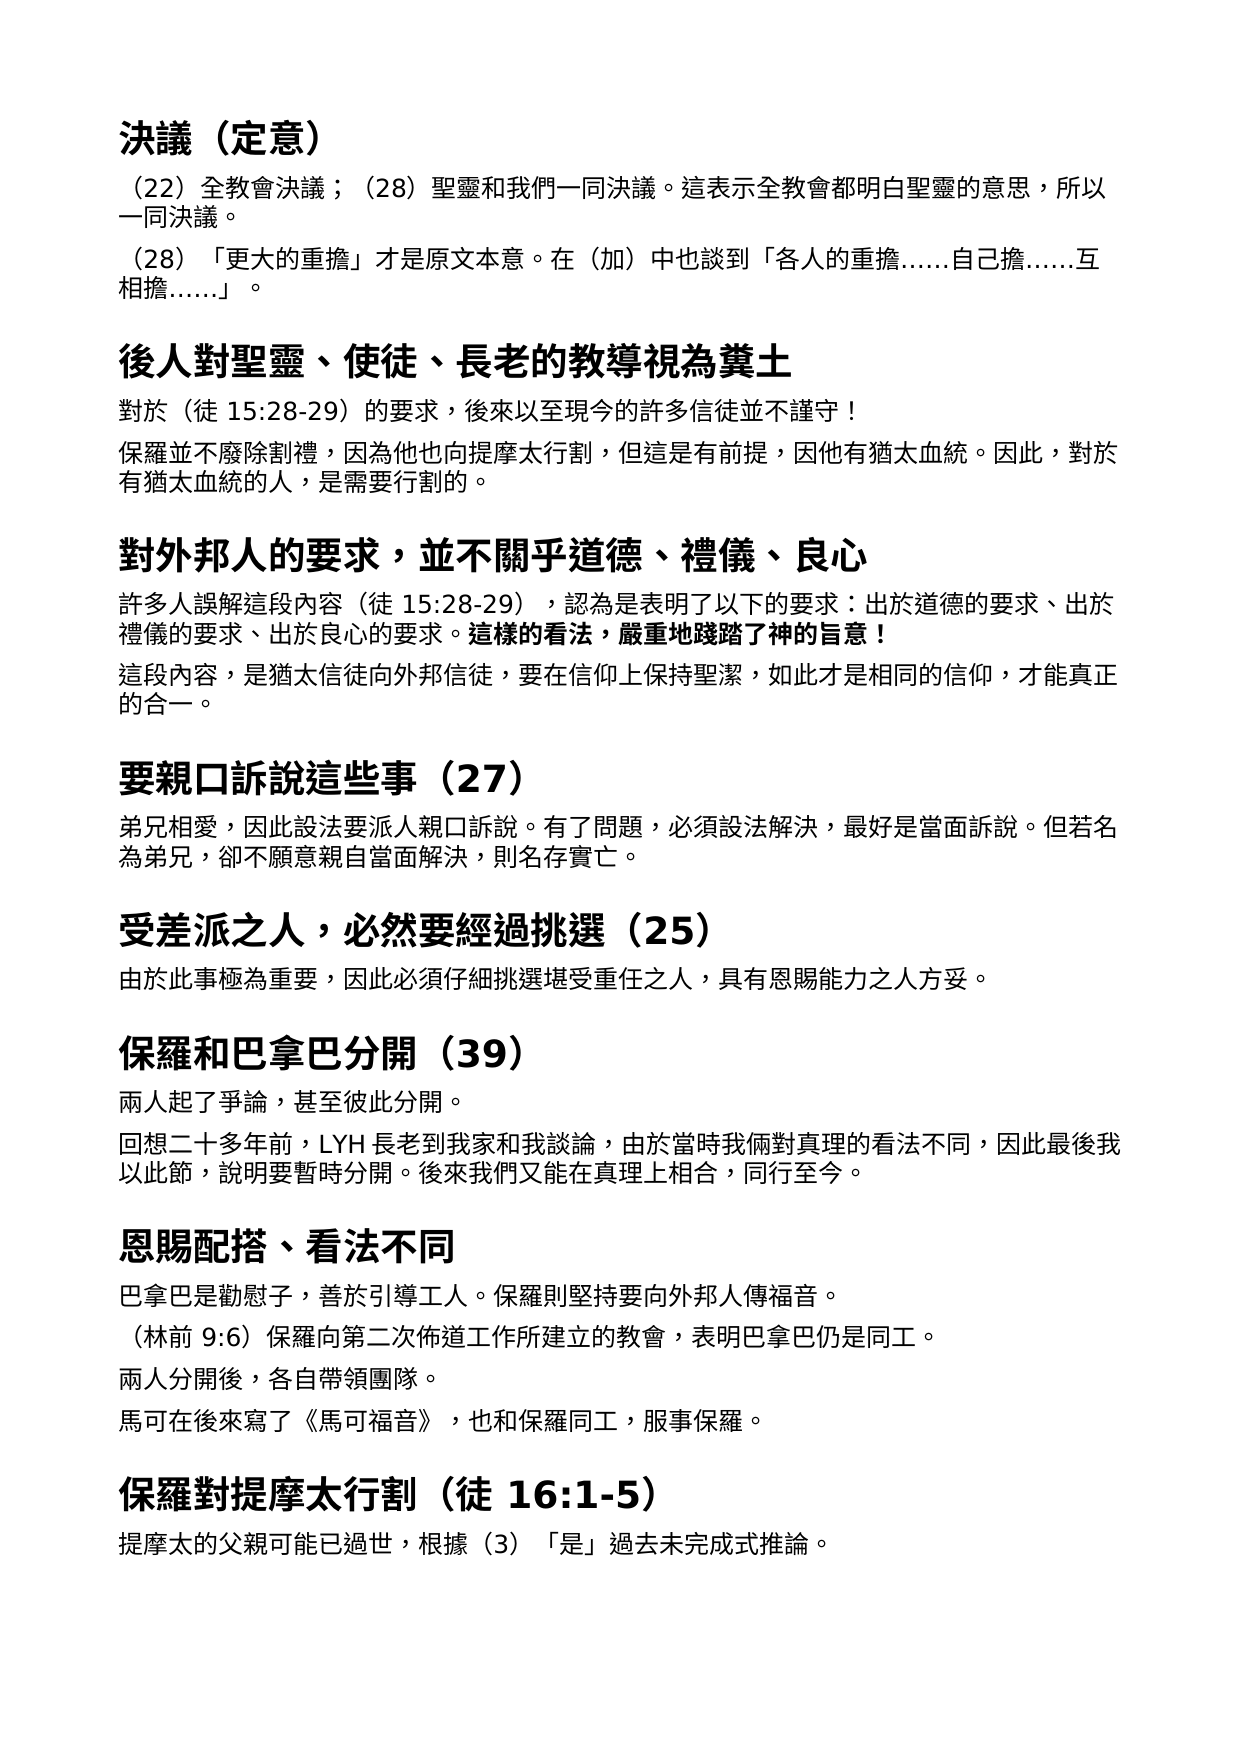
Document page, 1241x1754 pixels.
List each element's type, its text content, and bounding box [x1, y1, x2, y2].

subtitle 決議（定意） [118, 118, 1122, 162]
text 許多人誤解這段內容（徒 15:28-29），認為是表明了以下的要求：出於道德的要求、出於禮儀的要求、出於良心的要求。這樣的看法，嚴重地踐踏了神的旨意！ [118, 591, 1122, 649]
subtitle 恩賜配搭、看法不同 [118, 1226, 1122, 1269]
text 馬可在後來寫了《馬可福音》，也和保羅同工，服事保羅。 [118, 1407, 1122, 1436]
text 提摩太的父親可能已過世，根據（3）「是」過去未完成式推論。 [118, 1530, 1122, 1559]
text 對於（徒 15:28-29）的要求，後來以至現今的許多信徒並不謹守！ [118, 397, 1122, 426]
text 巴拿巴是勸慰子，善於引導工人。保羅則堅持要向外邦人傳福音。 [118, 1282, 1122, 1311]
text （22）全教會決議；（28）聖靈和我們一同決議。這表示全教會都明白聖靈的意思，所以一同決議。 [118, 174, 1122, 233]
subtitle 保羅對提摩太行割（徒 16:1-5） [118, 1474, 1122, 1517]
text 回想二十多年前，LYH長老到我家和我談論，由於當時我倆對真理的看法不同，因此最後我以此節，說明要暫時分開。後來我們又能在真理上相合，同行至今。 [118, 1130, 1122, 1188]
text 兩人起了爭論，甚至彼此分開。 [118, 1088, 1122, 1117]
subtitle 保羅和巴拿巴分開（39） [118, 1032, 1122, 1076]
text （林前 9:6）保羅向第二次佈道工作所建立的教會，表明巴拿巴仍是同工。 [118, 1324, 1122, 1353]
text （28）「更大的重擔」才是原文本意。在（加）中也談到「各人的重擔……自己擔……互相擔……」。 [118, 245, 1122, 303]
subtitle 要親口訴說這些事（27） [118, 757, 1122, 801]
text 弟兄相愛，因此設法要派人親口訴說。有了問題，必須設法解決，最好是當面訴說。但若名為弟兄，卻不願意親自當面解決，則名存實亡。 [118, 813, 1122, 872]
text 兩人分開後，各自帶領團隊。 [118, 1365, 1122, 1394]
text 這段內容，是猶太信徒向外邦信徒，要在信仰上保持聖潔，如此才是相同的信仰，才能真正的合一。 [118, 662, 1122, 720]
subtitle 對外邦人的要求，並不關乎道德、禮儀、良心 [118, 534, 1122, 578]
text 由於此事極為重要，因此必須仔細挑選堪受重任之人，具有恩賜能力之人方妥。 [118, 966, 1122, 995]
subtitle 後人對聖靈、使徒、長老的教導視為糞土 [118, 341, 1122, 384]
subtitle 受差派之人，必然要經過挑選（25） [118, 909, 1122, 953]
text 保羅並不廢除割禮，因為他也向提摩太行割，但這是有前提，因他有猶太血統。因此，對於有猶太血統的人，是需要行割的。 [118, 439, 1122, 497]
